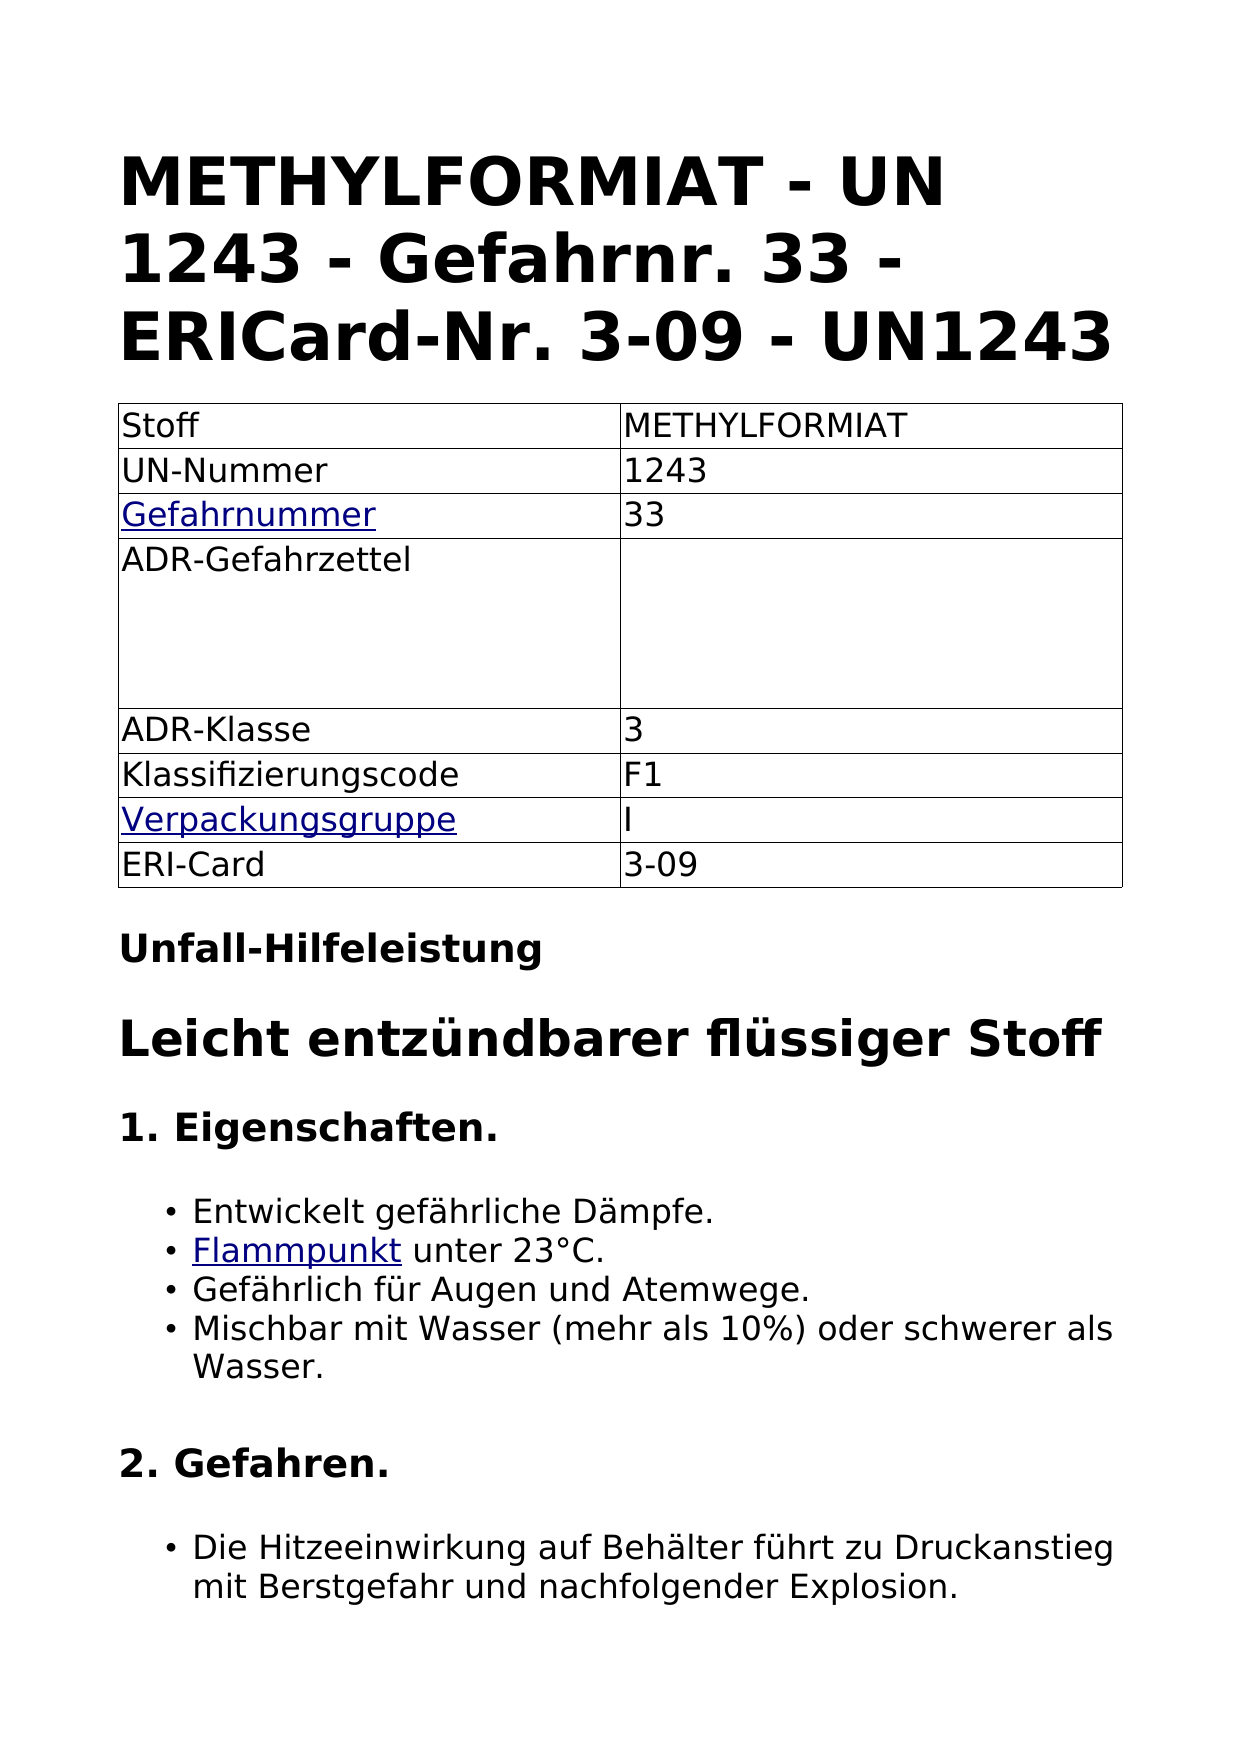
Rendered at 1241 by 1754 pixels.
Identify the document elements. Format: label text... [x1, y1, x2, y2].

table_cell Verpackungsgruppe [119, 798, 620, 842]
table_cell ERI-Card [119, 843, 620, 887]
table_cell 3 [621, 709, 1122, 752]
list Mischbar mit Wasser (mehr als 10%) oder schwerer als Wasser. [177, 1309, 1122, 1387]
table_header METHYLFORMIAT [621, 404, 1122, 448]
list Gefährlich für Augen und Atemwege. [177, 1270, 1122, 1309]
subtitle Unfall-Hilfeleistung [118, 927, 1122, 972]
subtitle Leicht entzündbarer flüssiger Stoff [118, 1009, 1122, 1068]
table_cell [621, 539, 1122, 708]
table_cell Gefahrnummer [119, 494, 620, 538]
subtitle 2. Gefahren. [118, 1441, 1122, 1486]
list Die Hitzeeinwirkung auf Behälter führt zu Druckanstieg mit Berstgefahr und nachfolgender Explosion. [177, 1528, 1122, 1606]
table_cell ADR-Klasse [119, 709, 620, 752]
table_cell 33 [621, 494, 1122, 538]
subtitle METHYLFORMIAT - UN 1243 - Gefahrnr. 33 - ERICard-Nr. 3-09 - UN1243 [118, 143, 1122, 376]
list Entwickelt gefährliche Dämpfe. [177, 1192, 1122, 1231]
table_cell Klassifizierungscode [119, 754, 620, 797]
table_header Stoff [119, 404, 620, 448]
list Flammpunkt unter 23°C. [177, 1231, 1122, 1270]
table_cell 1243 [621, 449, 1122, 493]
table_cell I [621, 798, 1122, 842]
table_cell 3-09 [621, 843, 1122, 887]
table_cell UN-Nummer [119, 449, 620, 493]
table_cell F1 [621, 754, 1122, 797]
table_cell ADR-Gefahrzettel [119, 539, 620, 708]
subtitle 1. Eigenschaften. [118, 1105, 1122, 1150]
